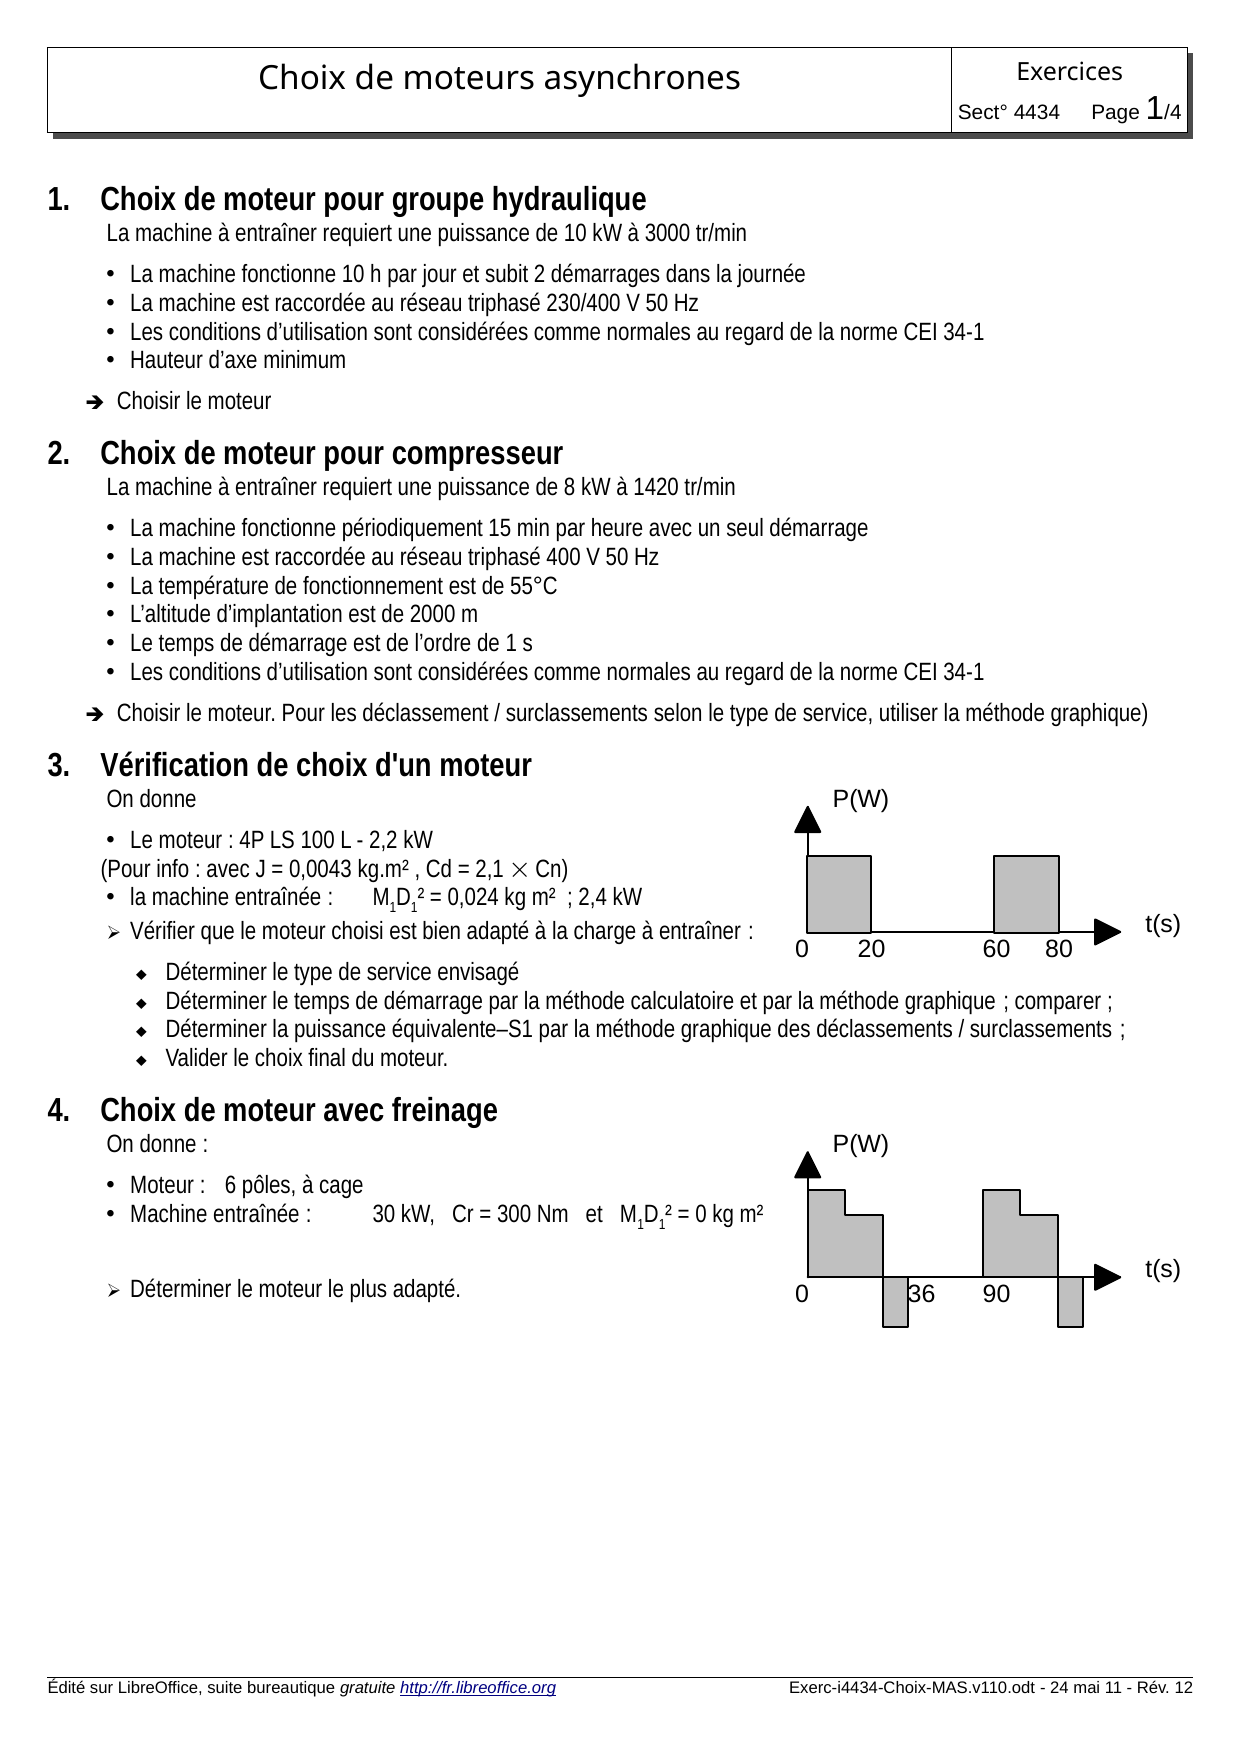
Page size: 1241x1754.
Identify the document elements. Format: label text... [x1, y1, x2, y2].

list [809, 1170, 1193, 1199]
list Machine entraînée : 30 kW, Cr = 300 Nm et M1D1² = 0 kg m² [77, 1199, 807, 1232]
list Déterminer le moteur le plus adapté. [909, 1278, 1057, 1302]
text On donne : [47, 1129, 1193, 1157]
list Moteur : 6 pôles, à cage [77, 1170, 807, 1199]
subtitle Choix de moteur pour compresseur [47, 433, 1193, 472]
list [846, 1199, 982, 1232]
list Valider le choix final du moteur. [106, 1043, 1193, 1072]
list Déterminer la puissance équivalente–S1 par la méthode graphique des déclassements / surclassements ; [106, 1014, 1193, 1043]
list Hauteur d’axe minimum [77, 345, 1193, 374]
list Les conditions d’utilisation sont considérées comme normales au regard de la norme CEI 34-1 [77, 317, 1193, 345]
list Déterminer le temps de démarrage par la méthode calculatoire et par la méthode graphique ; comparer ; [106, 986, 1193, 1014]
subtitle Choix de moteur avec freinage [47, 1091, 1193, 1129]
list [872, 882, 993, 916]
list Vérifier que le moteur choisi est bien adapté à la charge à entraîner : [47, 916, 1094, 945]
list La température de fonctionnement est de 55°C [77, 571, 1193, 599]
list Déterminer le type de service envisagé [106, 957, 1193, 986]
list [1021, 1199, 1193, 1232]
subtitle Vérification de choix d'un moteur [47, 745, 1193, 783]
list Vérifier que le moteur choisi est bien adapté à la charge à entraîner : [1060, 916, 1193, 945]
subtitle Choix de moteur pour groupe hydraulique [47, 179, 1193, 218]
list Les conditions d’utilisation sont considérées comme normales au regard de la norme CEI 34-1 [77, 657, 1193, 686]
text La machine à entraîner requiert une puissance de 10 kW à 3000 tr/min [47, 218, 1193, 246]
list Choisir le moteur [85, 386, 1193, 415]
list La machine est raccordée au réseau triphasé 400 V 50 Hz [77, 542, 1193, 571]
list La machine est raccordée au réseau triphasé 230/400 V 50 Hz [77, 288, 1193, 317]
list Le moteur : 4P LS 100 L - 2,2 kW (Pour info : avec J = 0,0043 kg.m² , Cd = 2,1 ´ Cn) [77, 825, 807, 882]
list la machine entraînée : M1D1² = 0,024 kg m² ; 2,4 kW [77, 882, 806, 916]
list La machine fonctionne 10 h par jour et subit 2 démarrages dans la journée [77, 259, 1193, 288]
list L’altitude d’implantation est de 2000 m [77, 599, 1193, 628]
list [809, 825, 1193, 882]
list Le temps de démarrage est de l’ordre de 1 s [77, 628, 1193, 657]
list La machine fonctionne périodiquement 15 min par heure avec un seul démarrage [77, 513, 1193, 542]
text La machine à entraîner requiert une puissance de 8 kW à 1420 tr/min [47, 472, 1193, 500]
list [1060, 882, 1193, 916]
list Vérifier que le moteur choisi est bien adapté à la charge à entraîner : [872, 916, 993, 931]
text On donne [47, 783, 1193, 812]
list Déterminer le moteur le plus adapté. [47, 1274, 882, 1302]
list Choisir le moteur. Pour les déclassement / surclassements selon le type de service, utiliser la méthode graphique) [85, 698, 1193, 726]
list Déterminer le moteur le plus adapté. [1084, 1274, 1193, 1302]
